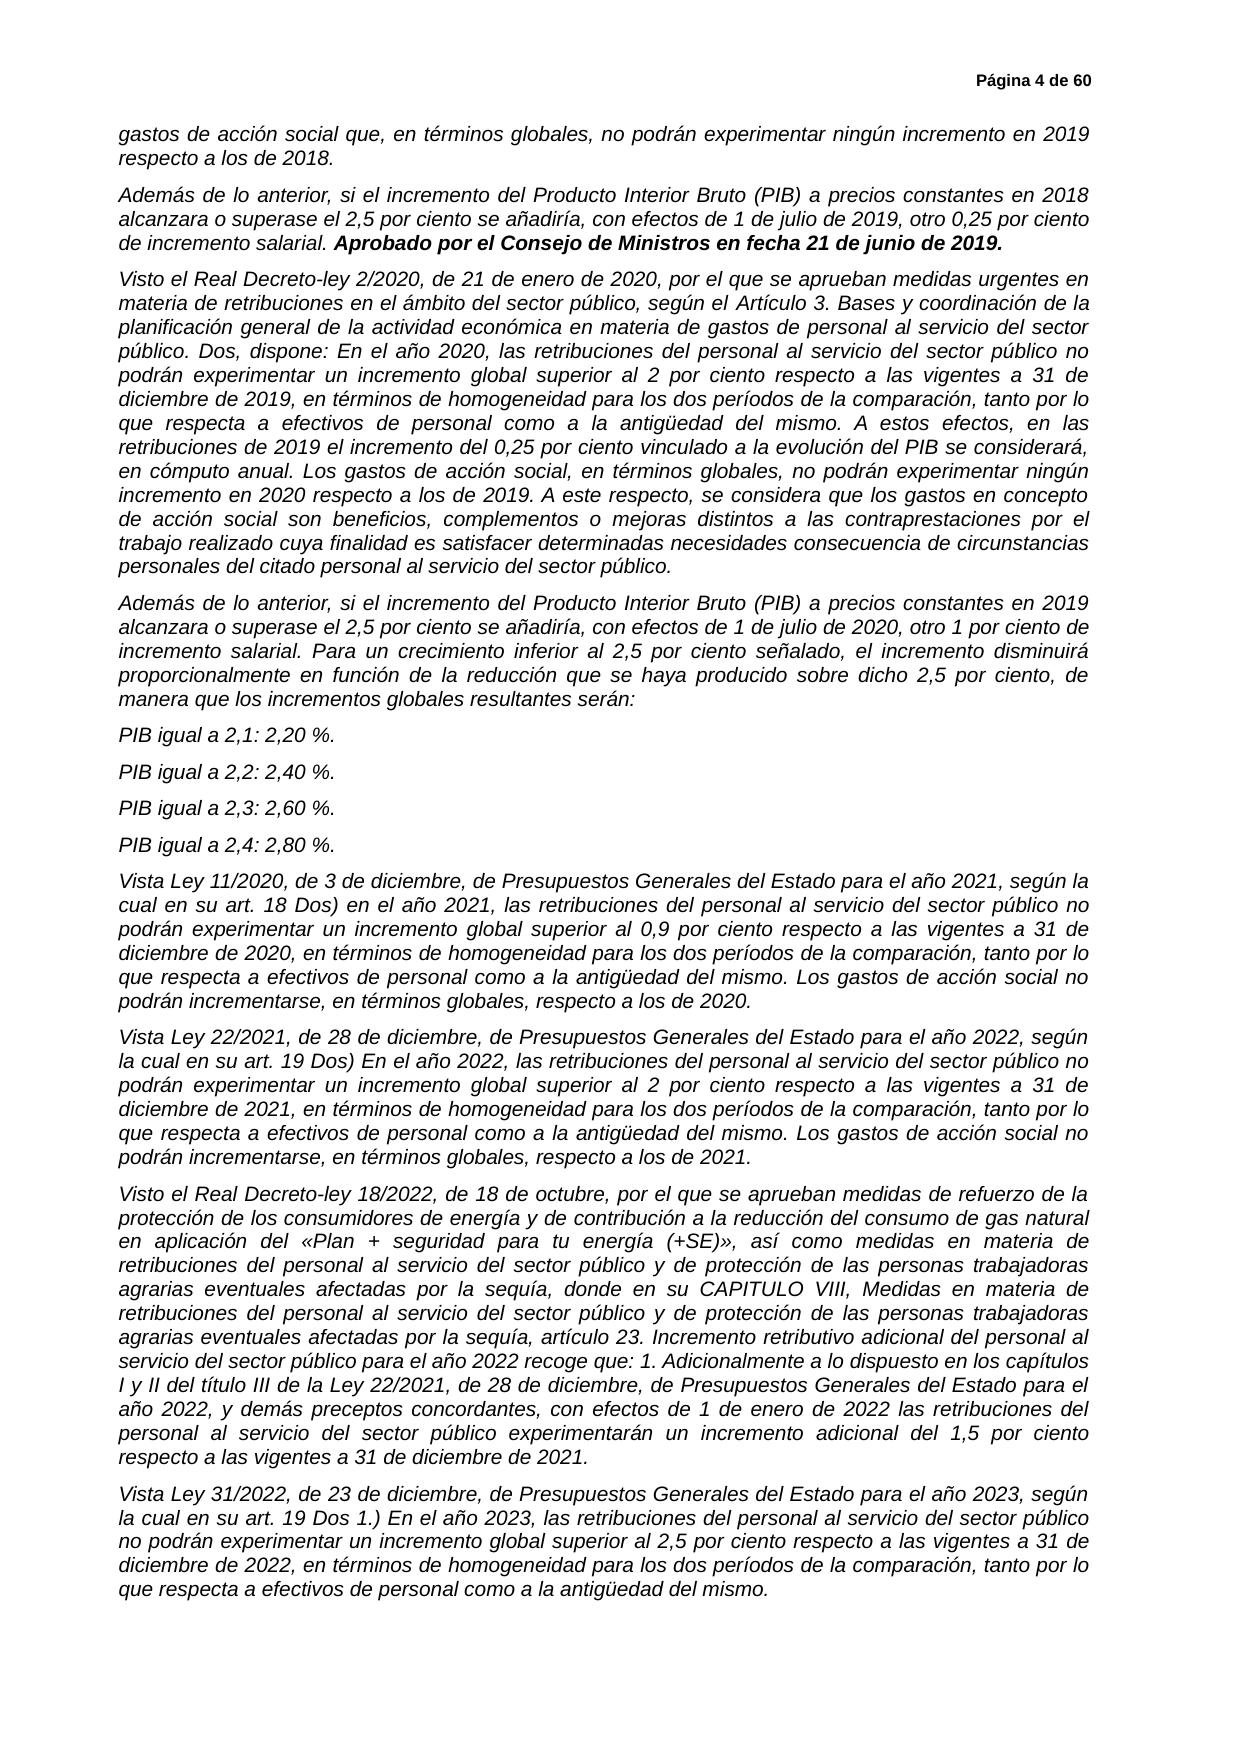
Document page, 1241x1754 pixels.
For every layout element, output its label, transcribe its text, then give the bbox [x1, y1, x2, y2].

text gastos de acción social que, en términos globales, no podrán experimentar ningún incremento en 2019 respecto a los de 2018. [118, 122, 1092, 170]
text PIB igual a 2,2: 2,40 %. [118, 759, 1092, 783]
text Además de lo anterior, si el incremento del Producto Interior Bruto (PIB) a precios constantes en 2019 alcanzara o superase el 2,5 por ciento se añadiría, con efectos de 1 de julio de 2020, otro 1 por ciento de incremento salarial. Para un crecimiento inferior al 2,5 por ciento señalado, el incremento disminuirá proporcionalmente en función de la reducción que se haya producido sobre dicho 2,5 por ciento, de manera que los incrementos globales resultantes serán: [118, 591, 1092, 711]
text PIB igual a 2,3: 2,60 %. [118, 796, 1092, 820]
text Vista Ley 11/2020, de 3 de diciembre, de Presupuestos Generales del Estado para el año 2021, según la cual en su art. 18 Dos) en el año 2021, las retribuciones del personal al servicio del sector público no podrán experimentar un incremento global superior al 0,9 por ciento respecto a las vigentes a 31 de diciembre de 2020, en términos de homogeneidad para los dos períodos de la comparación, tanto por lo que respecta a efectivos de personal como a la antigüedad del mismo. Los gastos de acción social no podrán incrementarse, en términos globales, respecto a los de 2020. [118, 869, 1092, 1013]
text PIB igual a 2,4: 2,80 %. [118, 832, 1092, 856]
text PIB igual a 2,1: 2,20 %. [118, 723, 1092, 747]
text Vista Ley 22/2021, de 28 de diciembre, de Presupuestos Generales del Estado para el año 2022, según la cual en su art. 19 Dos) En el año 2022, las retribuciones del personal al servicio del sector público no podrán experimentar un incremento global superior al 2 por ciento respecto a las vigentes a 31 de diciembre de 2021, en términos de homogeneidad para los dos períodos de la comparación, tanto por lo que respecta a efectivos de personal como a la antigüedad del mismo. Los gastos de acción social no podrán incrementarse, en términos globales, respecto a los de 2021. [118, 1025, 1092, 1169]
text Vista Ley 31/2022, de 23 de diciembre, de Presupuestos Generales del Estado para el año 2023, según la cual en su art. 19 Dos 1.) En el año 2023, las retribuciones del personal al servicio del sector público no podrán experimentar un incremento global superior al 2,5 por ciento respecto a las vigentes a 31 de diciembre de 2022, en términos de homogeneidad para los dos períodos de la comparación, tanto por lo que respecta a efectivos de personal como a la antigüedad del mismo. [118, 1481, 1092, 1601]
text Visto el Real Decreto-ley 18/2022, de 18 de octubre, por el que se aprueban medidas de refuerzo de la protección de los consumidores de energía y de contribución a la reducción del consumo de gas natural en aplicación del «Plan + seguridad para tu energía (+SE)», así como medidas en materia de retribuciones del personal al servicio del sector público y de protección de las personas trabajadoras agrarias eventuales afectadas por la sequía, donde en su CAPITULO VIII, Medidas en materia de retribuciones del personal al servicio del sector público y de protección de las personas trabajadoras agrarias eventuales afectadas por la sequía, artículo 23. Incremento retributivo adicional del personal al servicio del sector público para el año 2022 recoge que: 1. Adicionalmente a lo dispuesto en los capítulos I y II del título III de la Ley 22/2021, de 28 de diciembre, de Presupuestos Generales del Estado para el año 2022, y demás preceptos concordantes, con efectos de 1 de enero de 2022 las retribuciones del personal al servicio del sector público experimentarán un incremento adicional del 1,5 por ciento respecto a las vigentes a 31 de diciembre de 2021. [118, 1181, 1092, 1469]
text Además de lo anterior, si el incremento del Producto Interior Bruto (PIB) a precios constantes en 2018 alcanzara o superase el 2,5 por ciento se añadiría, con efectos de 1 de julio de 2019, otro 0,25 por ciento de incremento salarial. Aprobado por el Consejo de Ministros en fecha 21 de junio de 2019. [118, 182, 1092, 254]
text Visto el Real Decreto-ley 2/2020, de 21 de enero de 2020, por el que se aprueban medidas urgentes en materia de retribuciones en el ámbito del sector público, según el Artículo 3. Bases y coordinación de la planificación general de la actividad económica en materia de gastos de personal al servicio del sector público. Dos, dispone: En el año 2020, las retribuciones del personal al servicio del sector público no podrán experimentar un incremento global superior al 2 por ciento respecto a las vigentes a 31 de diciembre de 2019, en términos de homogeneidad para los dos períodos de la comparación, tanto por lo que respecta a efectivos de personal como a la antigüedad del mismo. A estos efectos, en las retribuciones de 2019 el incremento del 0,25 por ciento vinculado a la evolución del PIB se considerará, en cómputo anual. Los gastos de acción social, en términos globales, no podrán experimentar ningún incremento en 2020 respecto a los de 2019. A este respecto, se considera que los gastos en concepto de acción social son beneficios, complementos o mejoras distintos a las contraprestaciones por el trabajo realizado cuya finalidad es satisfacer determinadas necesidades consecuencia de circunstancias personales del citado personal al servicio del sector público. [118, 267, 1092, 578]
